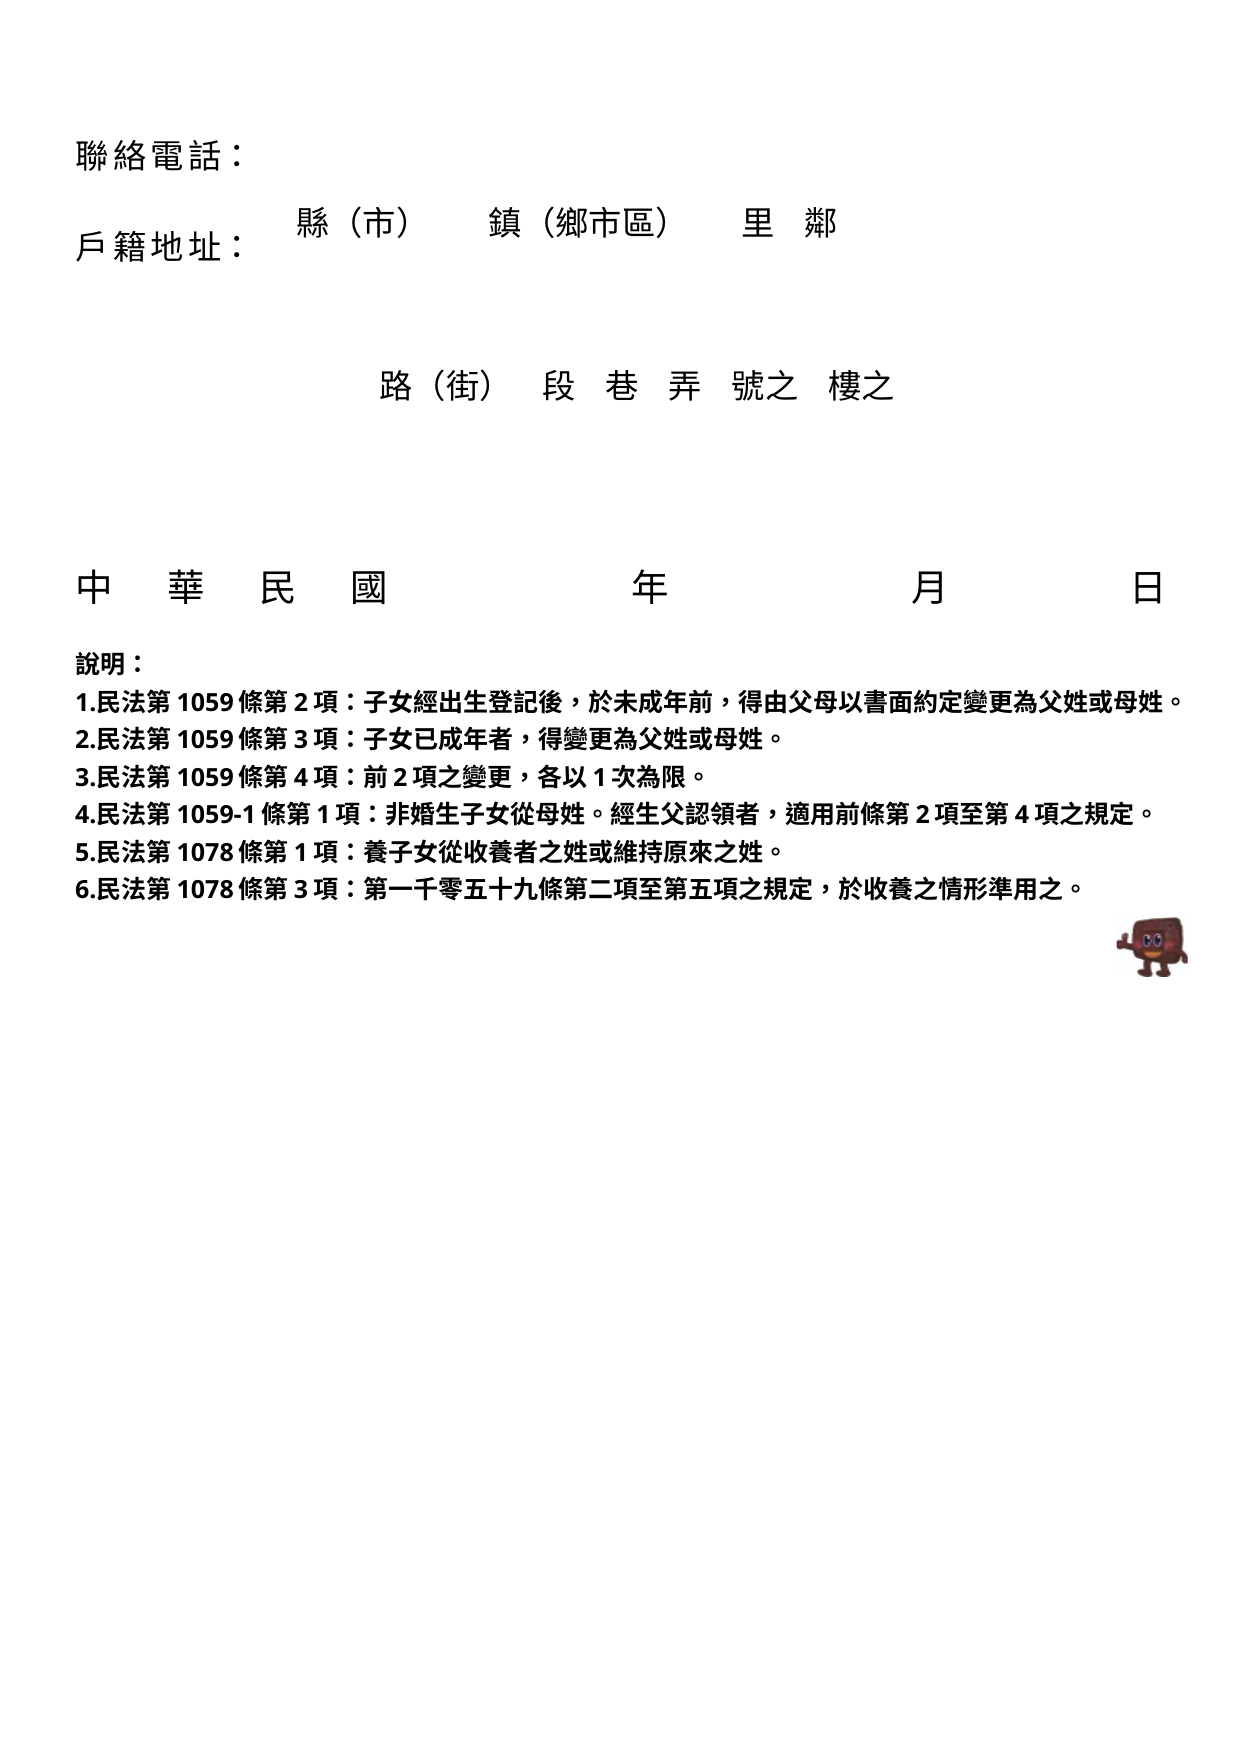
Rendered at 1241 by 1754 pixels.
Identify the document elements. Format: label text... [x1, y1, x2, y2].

text 3.民法第1059條第4項：前2項之變更，各以1次為限。 [75, 757, 1165, 794]
text 戶 籍 地 址： 縣（市） 鎮（鄉市區） 里 鄰 [75, 197, 1168, 269]
text 中華民國 年 月 日 [75, 580, 1168, 607]
text 路（街） 段 巷 弄 號之 樓之 [312, 360, 1168, 432]
text 5.民法第1078條第1項：養子女從收養者之姓或維持原來之姓。 [75, 832, 1165, 869]
text 1.民法第1059條第2項：子女經出生登記後，於未成年前，得由父母以書面約定變更為父姓或母姓。 [75, 682, 1165, 719]
text 2.民法第1059條第3項：子女已成年者，得變更為父姓或母姓。 [75, 719, 1165, 757]
text 說明： [75, 644, 1165, 682]
text 6.民法第1078條第3項：第一千零五十九條第二項至第五項之規定，於收養之情形準用之。 [75, 869, 1165, 907]
picture [1116, 917, 1188, 977]
text 4.民法第1059-1條第1項：非婚生子女從母姓。經生父認領者，適用前條第2項至第4項之規定。 [75, 794, 1165, 832]
text 聯 絡 電 話： [75, 130, 1165, 178]
